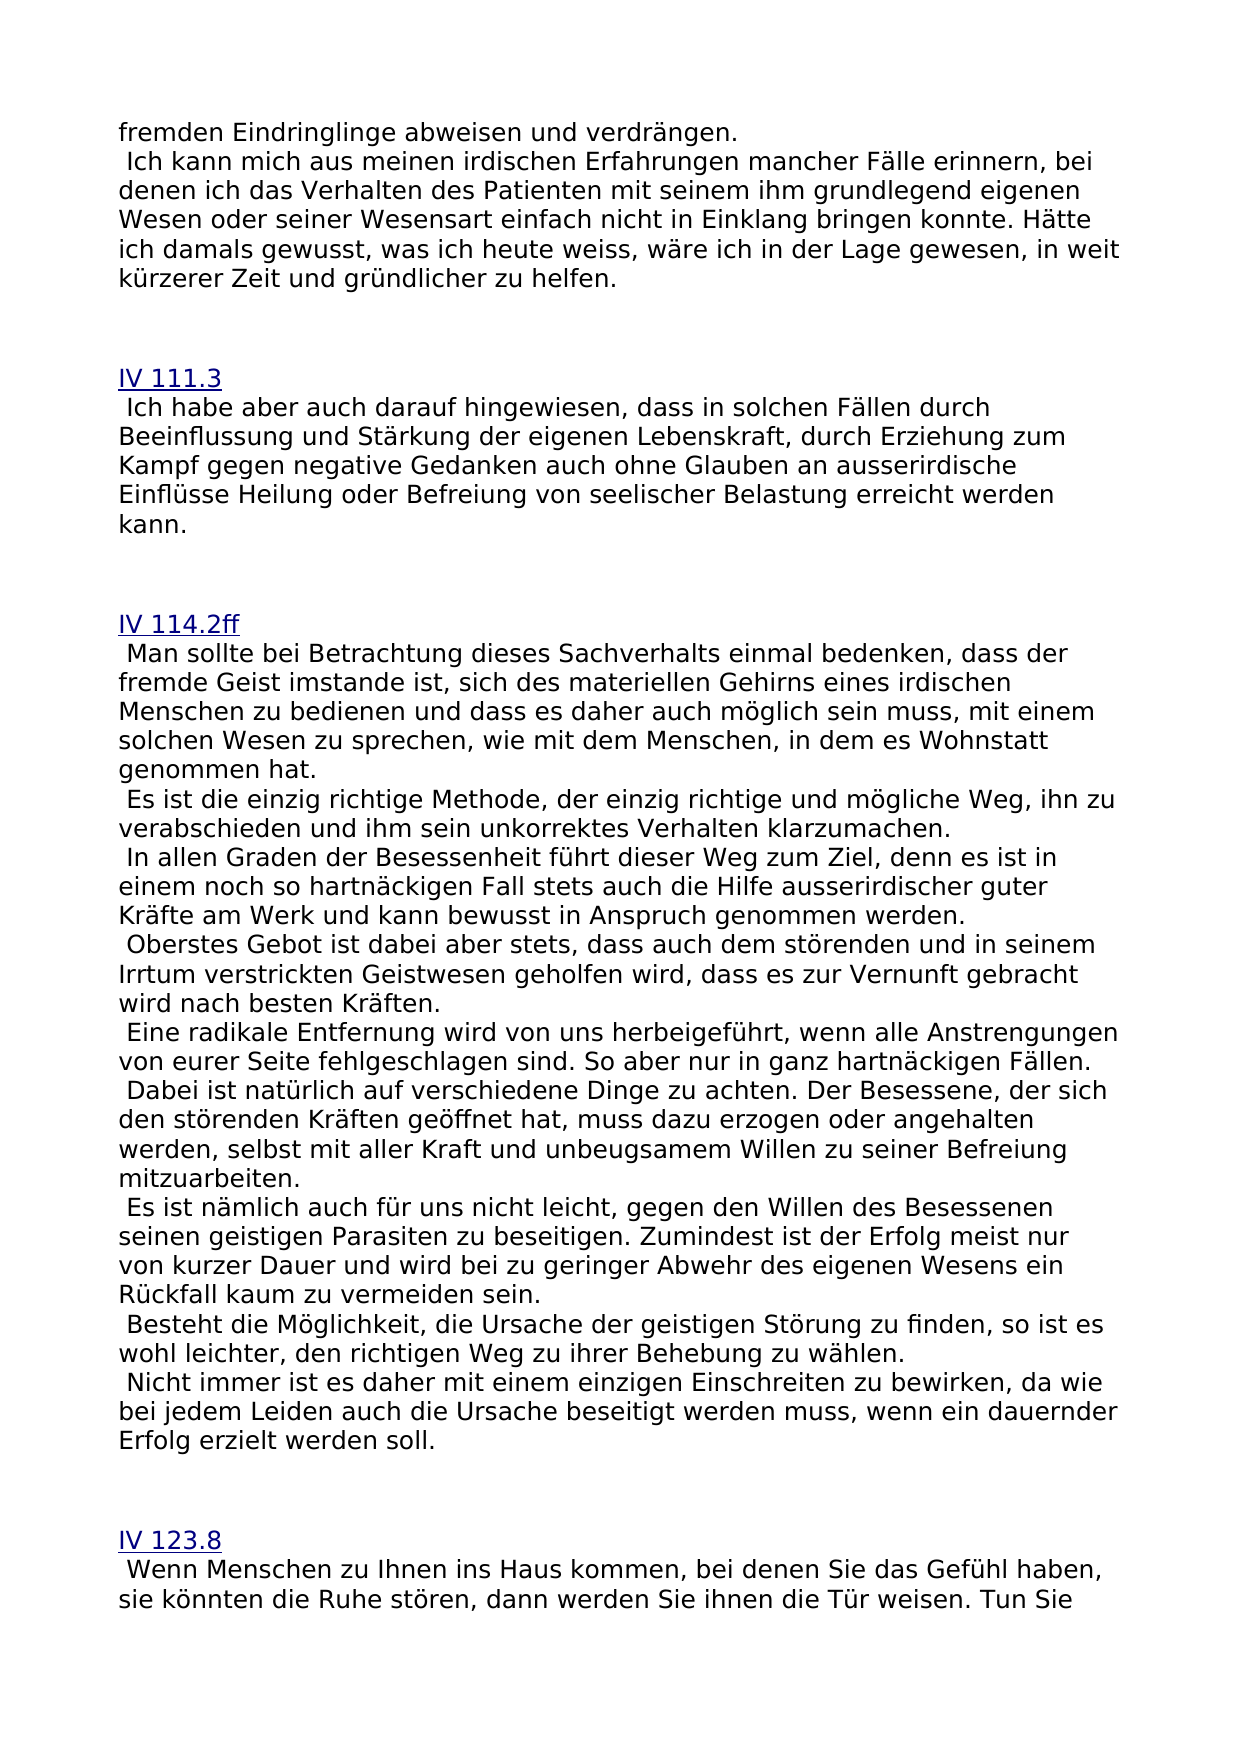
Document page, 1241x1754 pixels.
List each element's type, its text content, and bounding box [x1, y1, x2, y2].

text fremden Eindringlinge abweisen und verdrängen. Ich kann mich aus meinen irdischen Erfahrungen mancher Fälle erinnern, bei denen ich das Verhalten des Patienten mit seinem ihm grundlegend eigenen Wesen oder seiner Wesensart einfach nicht in Einklang bringen konnte. Hätte ich damals gewusst, was ich heute weiss, wäre ich in der Lage gewesen, in weit kürzerer Zeit und gründlicher zu helfen. [118, 118, 1122, 351]
text IV 123.8 Wenn Menschen zu Ihnen ins Haus kommen, bei denen Sie das Gefühl haben, sie könnten die Ruhe stören, dann werden Sie ihnen die Tür weisen. Tun Sie [118, 1526, 1122, 1614]
text IV 114.2ff Man sollte bei Betrachtung dieses Sachverhalts einmal bedenken, dass der fremde Geist imstande ist, sich des materiellen Gehirns eines irdischen Menschen zu bedienen und dass es daher auch möglich sein muss, mit einem solchen Wesen zu sprechen, wie mit dem Menschen, in dem es Wohnstatt genommen hat. Es ist die einzig richtige Methode, der einzig richtige und mögliche Weg, ihn zu verabschieden und ihm sein unkorrektes Verhalten klarzumachen. In allen Graden der Besessenheit führt dieser Weg zum Ziel, denn es ist in einem noch so hartnäckigen Fall stets auch die Hilfe ausserirdischer guter Kräfte am Werk und kann bewusst in Anspruch genommen werden. Oberstes Gebot ist dabei aber stets, dass auch dem störenden und in seinem Irrtum verstrickten Geistwesen geholfen wird, dass es zur Vernunft gebracht wird nach besten Kräften. Eine radikale Entfernung wird von uns herbeigeführt, wenn alle Anstrengungen von eurer Seite fehlgeschlagen sind. So aber nur in ganz hartnäckigen Fällen. Dabei ist natürlich auf verschiedene Dinge zu achten. Der Besessene, der sich den störenden Kräften geöffnet hat, muss dazu erzogen oder angehalten werden, selbst mit aller Kraft und unbeugsamem Willen zu seiner Befreiung mitzuarbeiten. Es ist nämlich auch für uns nicht leicht, gegen den Willen des Besessenen seinen geistigen Parasiten zu beseitigen. Zumindest ist der Erfolg meist nur von kurzer Dauer und wird bei zu geringer Abwehr des eigenen Wesens ein Rückfall kaum zu vermeiden sein. Besteht die Möglichkeit, die Ursache der geistigen Störung zu finden, so ist es wohl leichter, den richtigen Weg zu ihrer Behebung zu wählen. Nicht immer ist es daher mit einem einzigen Einschreiten zu bewirken, da wie bei jedem Leiden auch die Ursache beseitigt werden muss, wenn ein dauernder Erfolg erzielt werden soll. [118, 610, 1122, 1514]
text IV 111.3 Ich habe aber auch darauf hingewiesen, dass in solchen Fällen durch Beeinflussung und Stärkung der eigenen Lebenskraft, durch Erziehung zum Kampf gegen negative Gedanken auch ohne Glauben an ausserirdische Einflüsse Heilung oder Befreiung von seelischer Belastung erreicht werden kann. [118, 364, 1122, 597]
